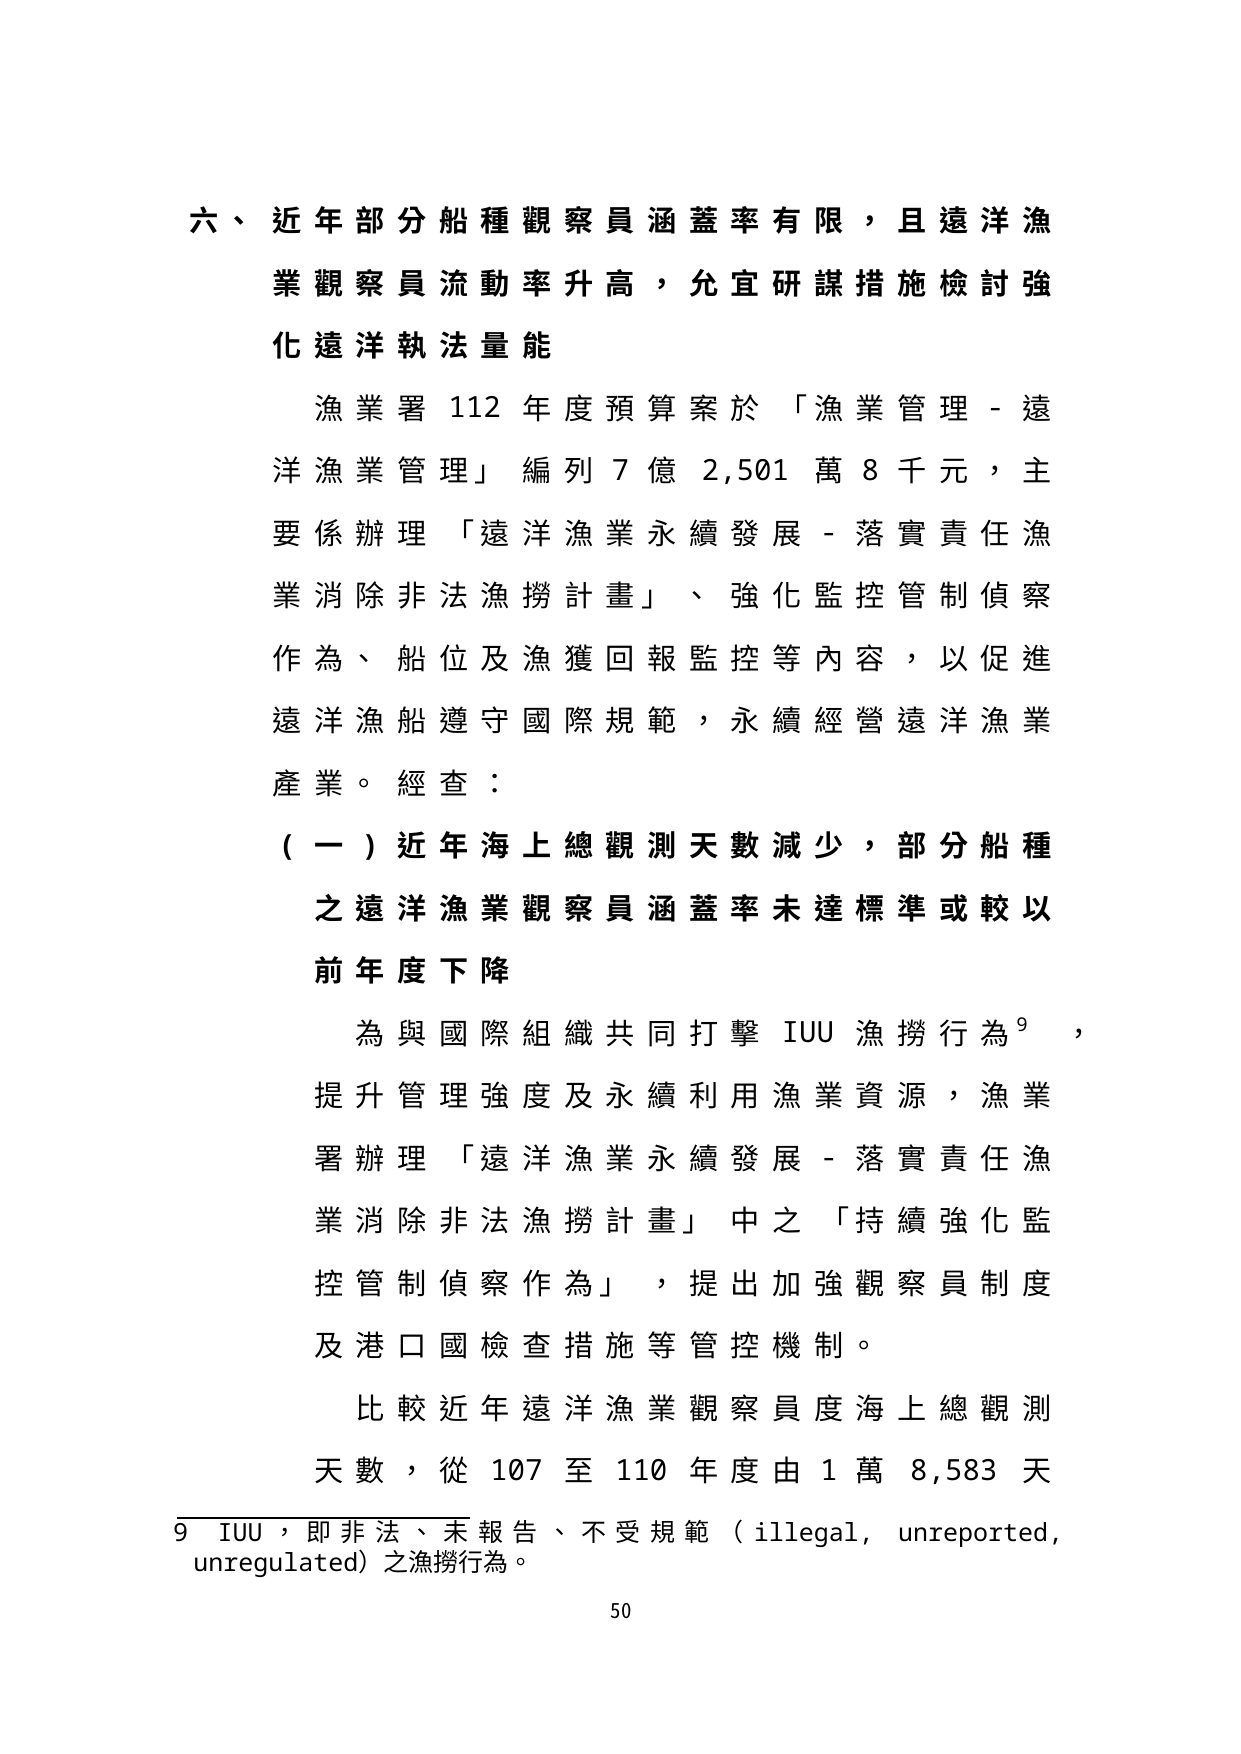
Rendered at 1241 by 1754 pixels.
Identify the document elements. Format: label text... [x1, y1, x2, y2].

text (一)近年海上總觀測天數減少，部分船種之遠洋漁業觀察員涵蓋率未達標準或較以前年度下降 [242, 802, 1058, 990]
text IUU，即非法、未報告、不受規範（illegal, unreported, unregulated）之漁撈行為。 [173, 1518, 1063, 1577]
text 比較近年遠洋漁業觀察員度海上總觀測天數，從107至110年度由1萬8,583天 [271, 1365, 1058, 1490]
text 漁業署112年度預算案於「漁業管理-遠洋漁業管理」編列7億2,501萬8千元，主要係辦理「遠洋漁業永續發展-落實責任漁業消除非法漁撈計畫」、強化監控管制偵察作為、船位及漁獲回報監控等內容，以促進遠洋漁船遵守國際規範，永續經營遠洋漁業產業。經查： [242, 365, 1058, 802]
text 六、近年部分船種觀察員涵蓋率有限，且遠洋漁業觀察員流動率升高，允宜研謀措施檢討強化遠洋執法量能 [183, 177, 1058, 365]
text 為與國際組織共同打擊IUU漁撈行為，提升管理強度及永續利用漁業資源，漁業署辦理「遠洋漁業永續發展-落實責任漁業消除非法漁撈計畫」中之「持續強化監控管制偵察作為」，提出加強觀察員制度及港口國檢查措施等管控機制。 [271, 990, 1058, 1365]
